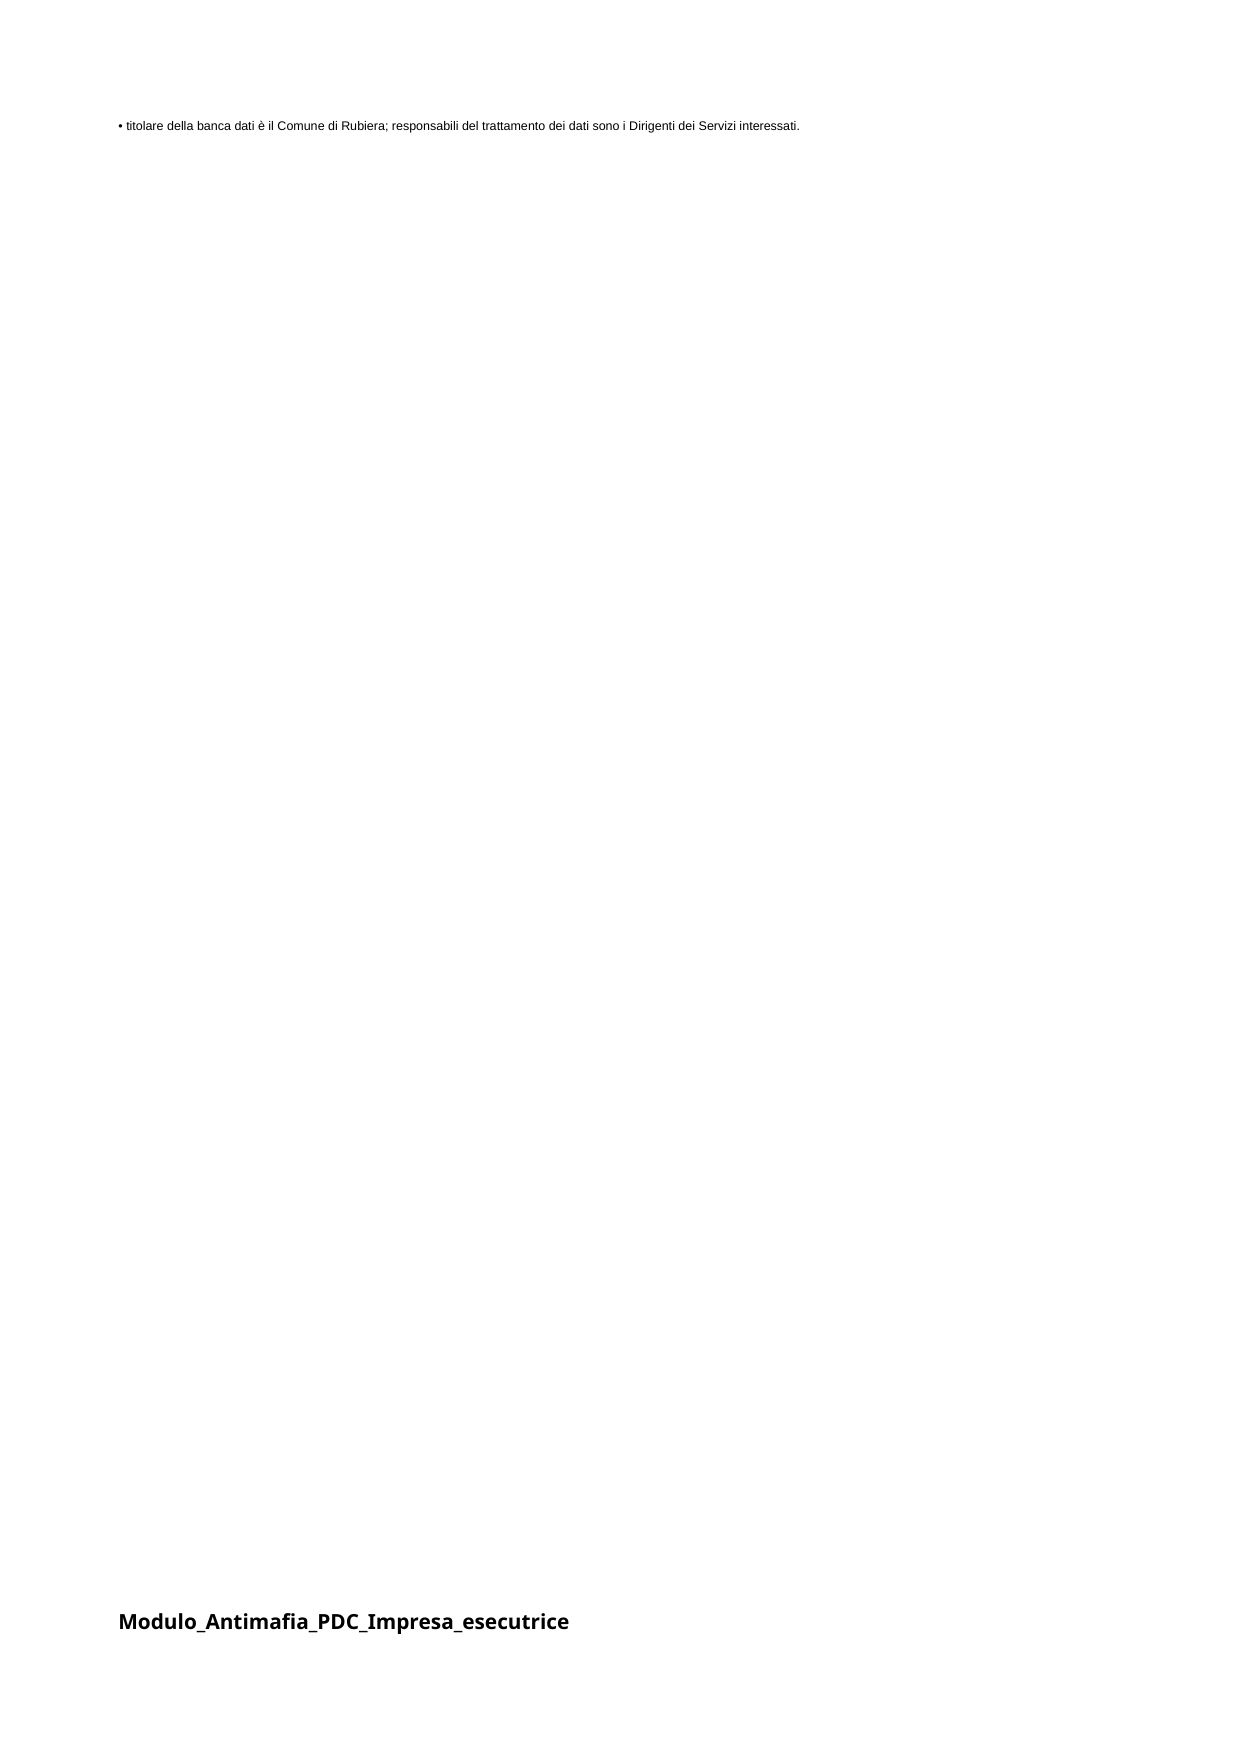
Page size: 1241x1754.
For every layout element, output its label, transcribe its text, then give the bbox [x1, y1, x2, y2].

text • titolare della banca dati è il Comune di Rubiera; responsabili del trattamento dei dati sono i Dirigenti dei Servizi interessati. [118, 118, 1122, 132]
